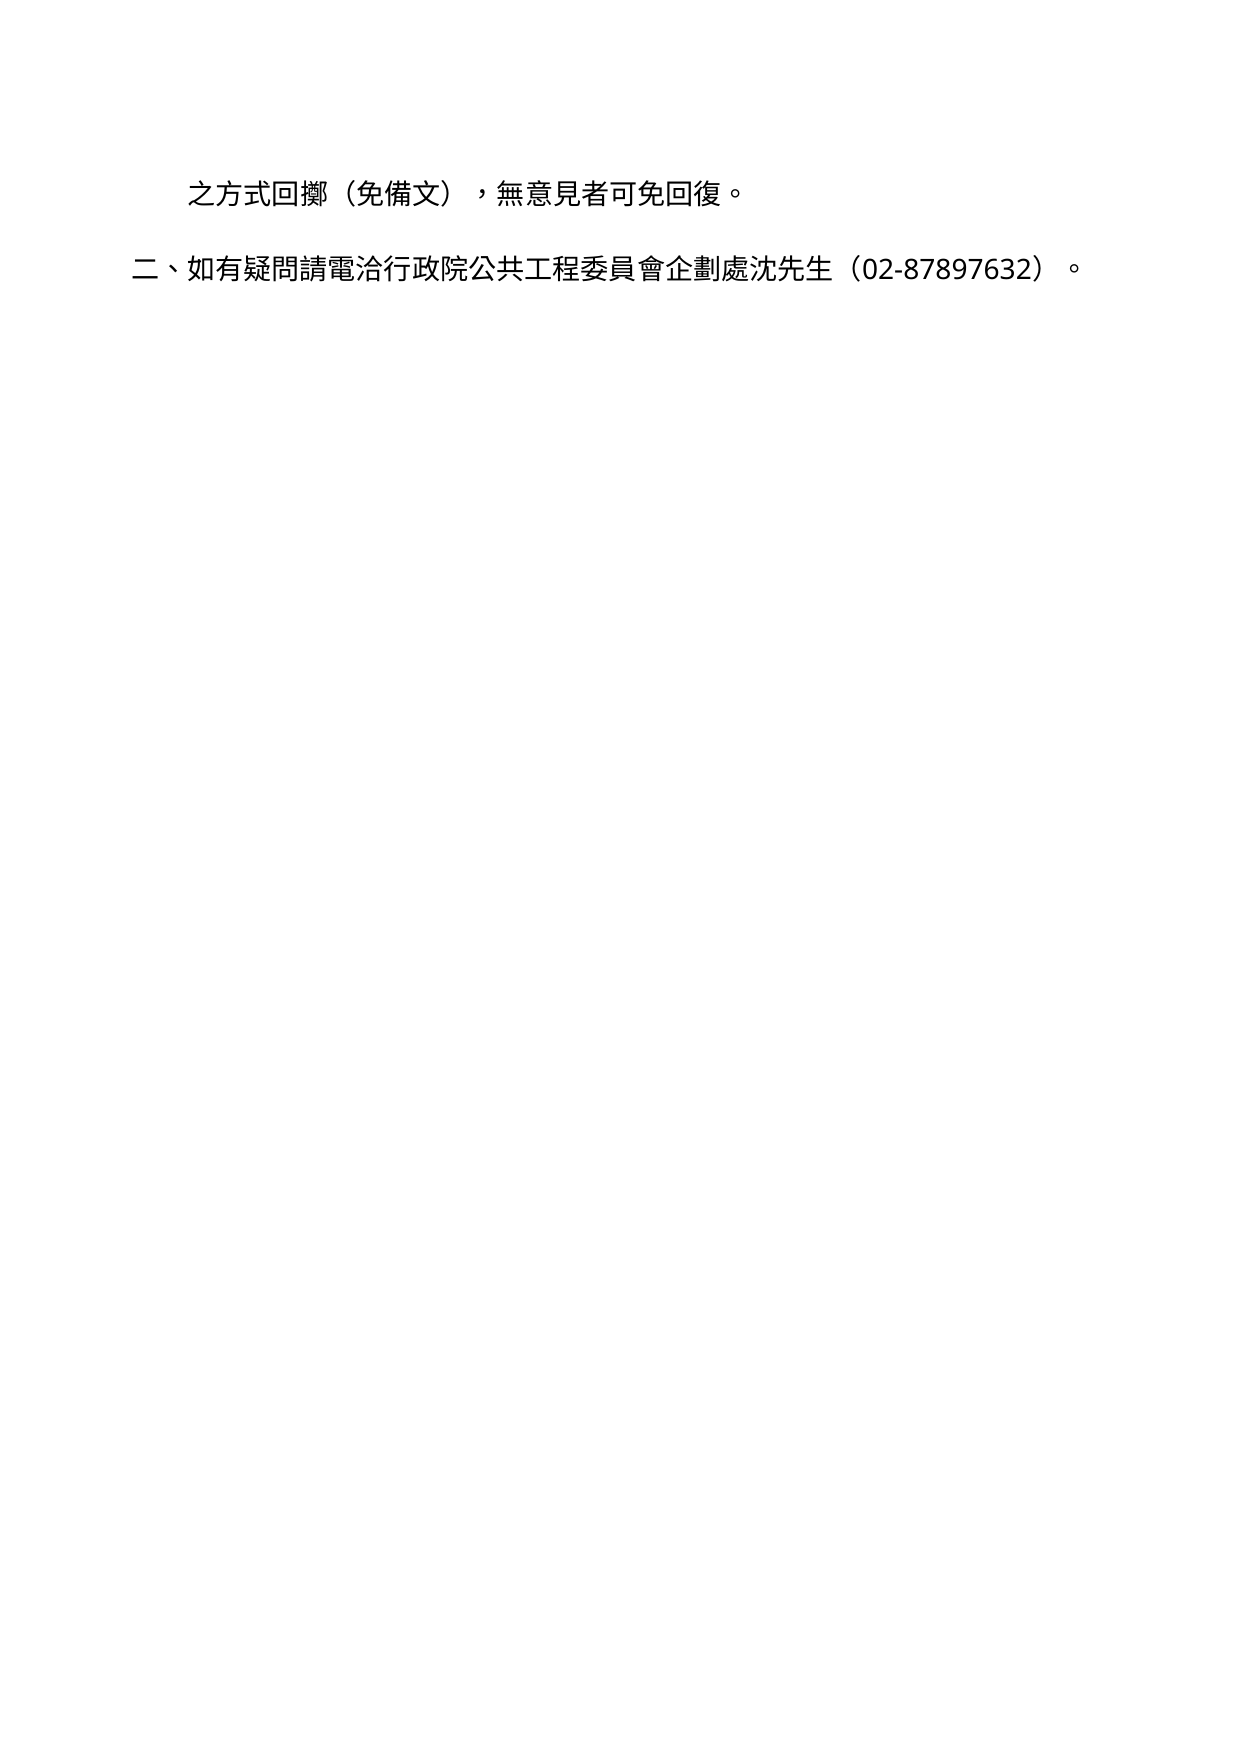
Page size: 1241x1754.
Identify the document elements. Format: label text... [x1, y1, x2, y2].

text 二、如有疑問請電洽行政院公共工程委員會企劃處沈先生（02-87897632）。 [131, 230, 1087, 305]
text 之方式回擲（免備文），無意見者可免回復。 [131, 155, 1087, 230]
